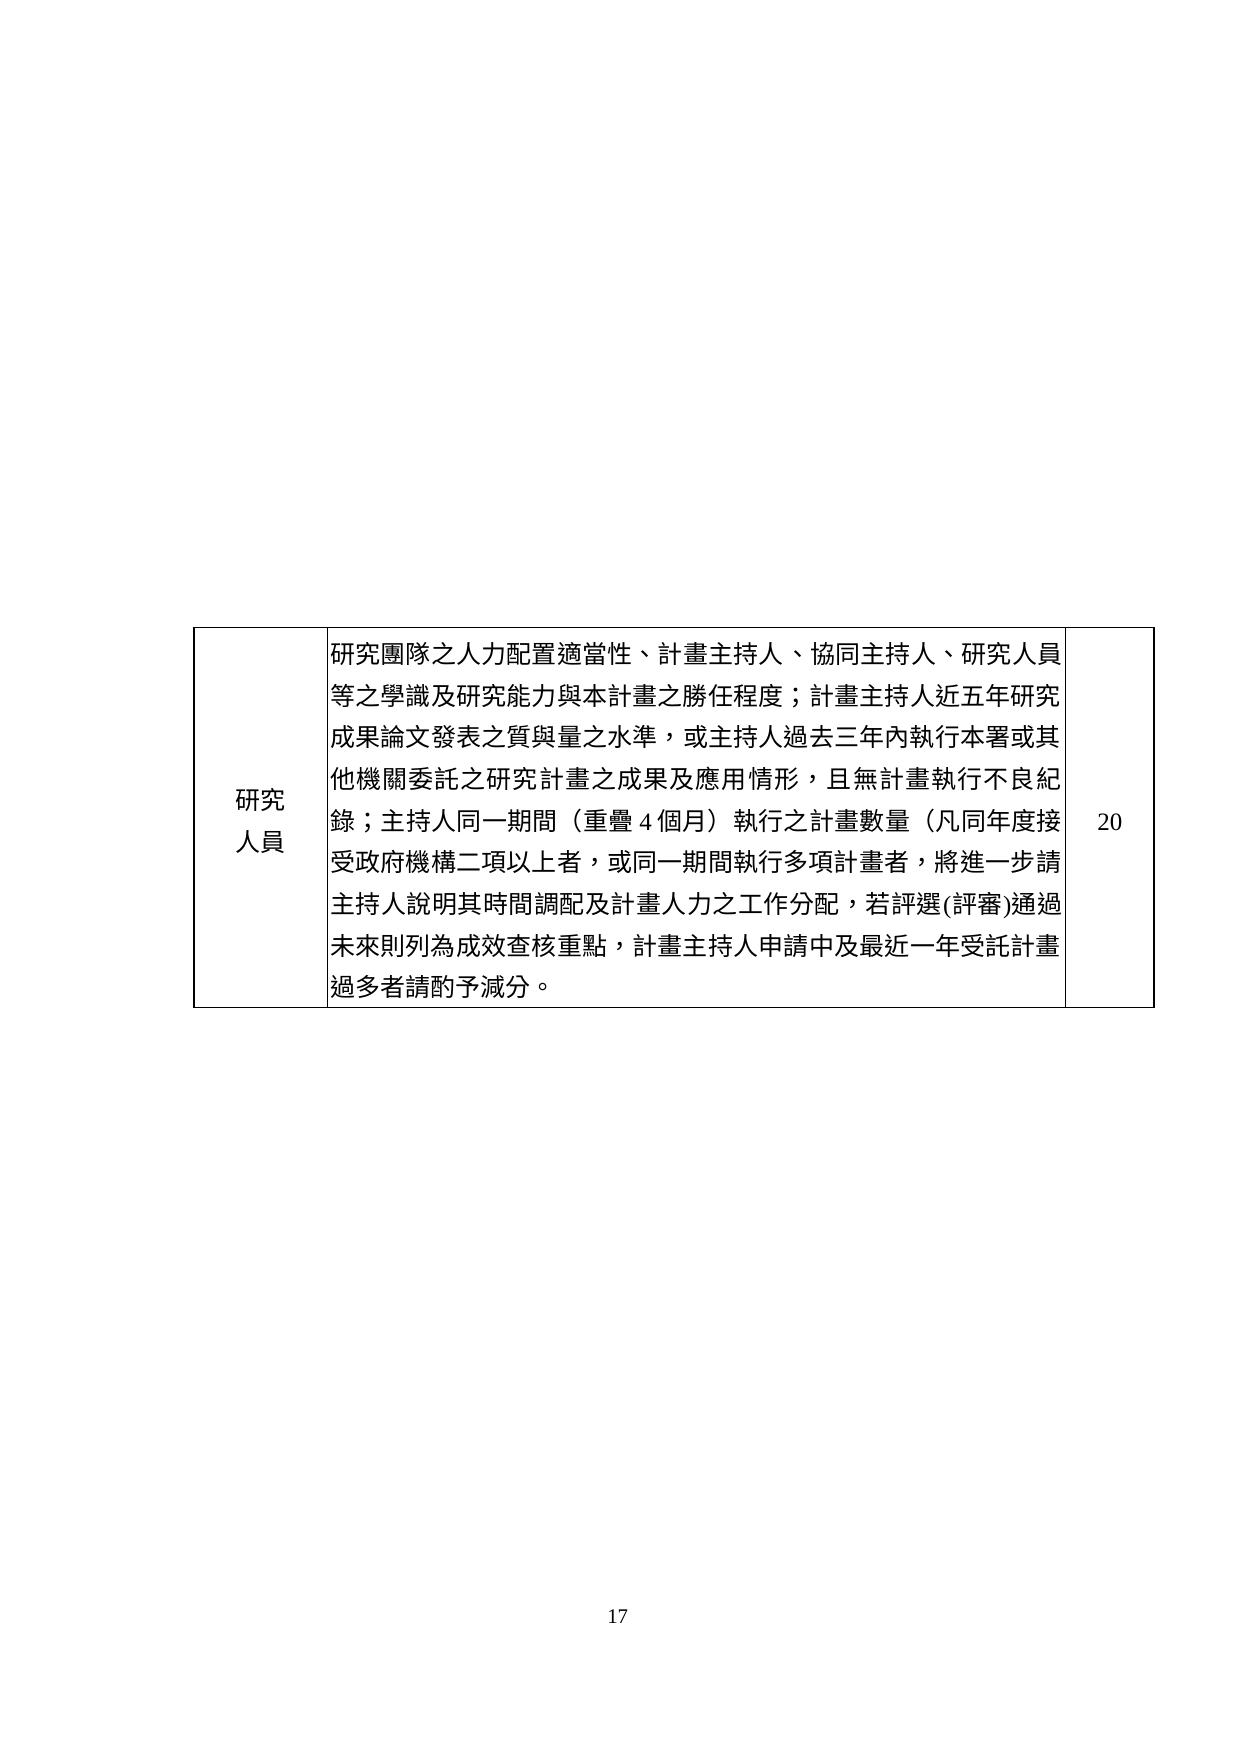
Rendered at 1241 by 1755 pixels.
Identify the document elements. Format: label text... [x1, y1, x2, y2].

table_cell 研究團隊之人力配置適當性、計畫主持人、協同主持人、研究人員等之學識及研究能力與本計畫之勝任程度；計畫主持人近五年研究成果論文發表之質與量之水準，或主持人過去三年內執行本署或其他機關委託之研究計畫之成果及應用情形，且無計畫執行不良紀錄；主持人同一期間（重疊4個月）執行之計畫數量（凡同年度接受政府機構二項以上者，或同一期間執行多項計畫者，將進一步請主持人說明其時間調配及計畫人力之工作分配，若評選(評審)通過未來則列為成效查核重點，計畫主持人申請中及最近一年受託計畫過多者請酌予減分。 [328, 628, 1065, 1007]
table_cell 20 [1066, 628, 1153, 1007]
table_cell 研究 人員 [195, 628, 327, 1007]
